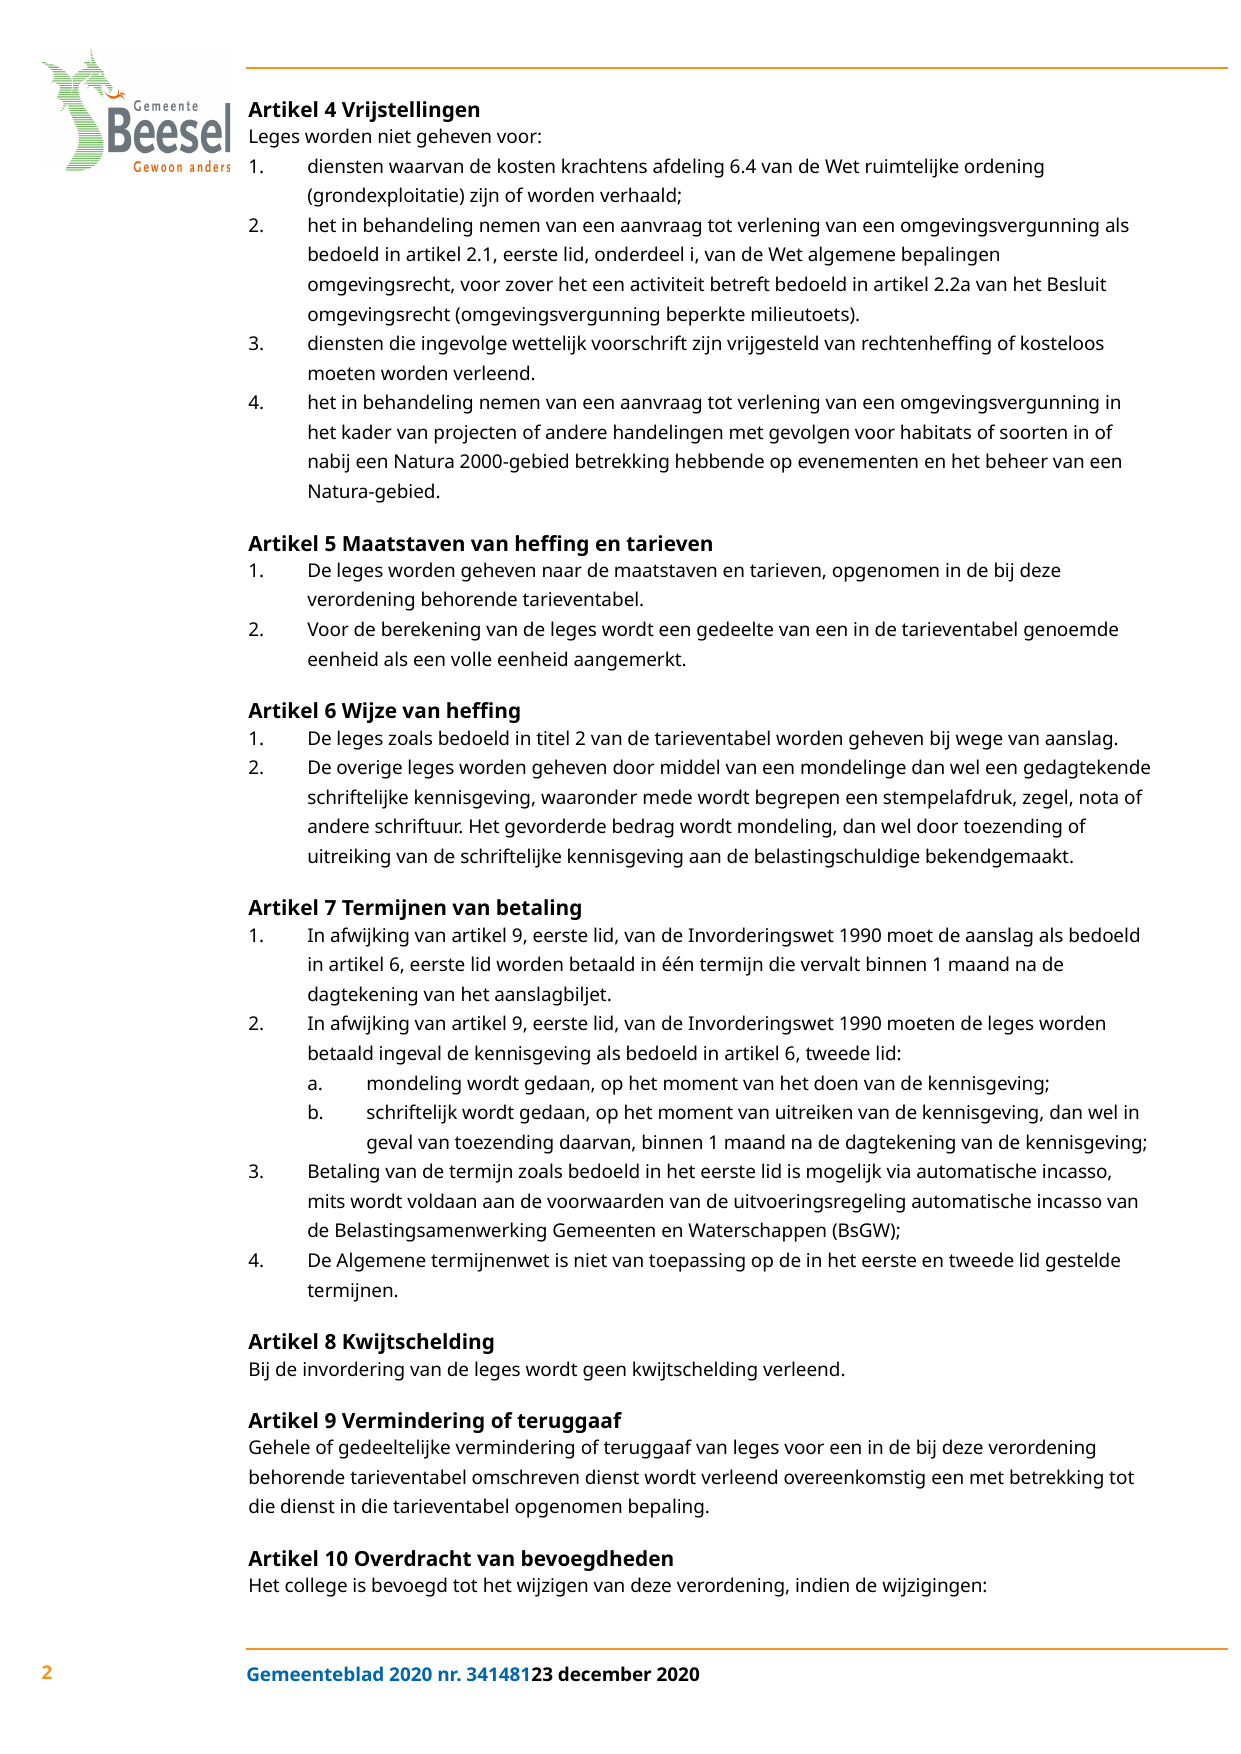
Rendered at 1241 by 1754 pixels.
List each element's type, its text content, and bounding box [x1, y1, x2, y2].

text Artikel 6 Wijze van heffing [248, 696, 1152, 725]
list schriftelijk wordt gedaan, op het moment van uitreiken van de kennisgeving, dan wel in geval van toezending daarvan, binnen 1 maand na de dagtekening van de kennisgeving; [307, 1099, 1152, 1155]
list het in behandeling nemen van een aanvraag tot verlening van een omgevingsvergunning als bedoeld in artikel 2.1, eerste lid, onderdeel i, van de Wet algemene bepalingen omgevingsrecht, voor zover het een activiteit betreft bedoeld in artikel 2.2a van het Besluit omgevingsrecht (omgevingsvergunning beperkte milieutoets). [248, 212, 1152, 326]
text Bij de invordering van de leges wordt geen kwijtschelding verleend. [248, 1356, 1152, 1381]
picture [41, 47, 231, 172]
list De leges worden geheven naar de maatstaven en tarieven, opgenomen in de bij deze verordening behorende tarieventabel. [248, 557, 1152, 612]
list Voor de berekening van de leges wordt een gedeelte van een in de tarieventabel genoemde eenheid als een volle eenheid aangemerkt. [248, 616, 1152, 672]
list diensten waarvan de kosten krachtens afdeling 6.4 van de Wet ruimtelijke ordening (grondexploitatie) zijn of worden verhaald; [248, 153, 1152, 208]
text Artikel 9 Vermindering of teruggaaf [248, 1406, 1152, 1434]
text Artikel 10 Overdracht van bevoegdheden [248, 1544, 1152, 1573]
list De overige leges worden geheven door middel van een mondelinge dan wel een gedagtekende schriftelijke kennisgeving, waaronder mede wordt begrepen een stempelafdruk, zegel, nota of andere schriftuur. Het gevorderde bedrag wordt mondeling, dan wel door toezending of uitreiking van de schriftelijke kennisgeving aan de belastingschuldige bekendgemaakt. [248, 754, 1152, 869]
text Artikel 4 Vrijstellingen [248, 95, 1152, 123]
list Betaling van de termijn zoals bedoeld in het eerste lid is mogelijk via automatische incasso, mits wordt voldaan aan de voorwaarden van de uitvoeringsregeling automatische incasso van de Belastingsamenwerking Gemeenten en Waterschappen (BsGW); [248, 1158, 1152, 1243]
list In afwijking van artikel 9, eerste lid, van de Invorderingswet 1990 moet de aanslag als bedoeld in artikel 6, eerste lid worden betaald in één termijn die vervalt binnen 1 maand na de dagtekening van het aanslagbiljet. [248, 922, 1152, 1007]
text Artikel 8 Kwijtschelding [248, 1327, 1152, 1356]
text Artikel 5 Maatstaven van heffing en tarieven [248, 529, 1152, 557]
list De leges zoals bedoeld in titel 2 van de tarieventabel worden geheven bij wege van aanslag. [248, 725, 1152, 750]
list mondeling wordt gedaan, op het moment van het doen van de kennisgeving; [307, 1070, 1152, 1096]
text Artikel 7 Termijnen van betaling [248, 893, 1152, 922]
text Het college is bevoegd tot het wijzigen van deze verordening, indien de wijzigingen: [248, 1573, 1152, 1598]
list In afwijking van artikel 9, eerste lid, van de Invorderingswet 1990 moeten de leges worden betaald ingeval de kennisgeving als bedoeld in artikel 6, tweede lid: [248, 1011, 1152, 1066]
text Leges worden niet geheven voor: [248, 123, 1152, 149]
list De Algemene termijnenwet is niet van toepassing op de in het eerste en tweede lid gestelde termijnen. [248, 1247, 1152, 1303]
list diensten die ingevolge wettelijk voorschrift zijn vrijgesteld van rechtenheffing of kosteloos moeten worden verleend. [248, 330, 1152, 386]
text Gehele of gedeeltelijke vermindering of teruggaaf van leges voor een in de bij deze verordening behorende tarieventabel omschreven dienst wordt verleend overeenkomstig een met betrekking tot die dienst in die tarieventabel opgenomen bepaling. [248, 1434, 1152, 1519]
list het in behandeling nemen van een aanvraag tot verlening van een omgevingsvergunning in het kader van projecten of andere handelingen met gevolgen voor habitats of soorten in of nabij een Natura 2000-gebied betrekking hebbende op evenementen en het beheer van een Natura-gebied. [248, 389, 1152, 504]
